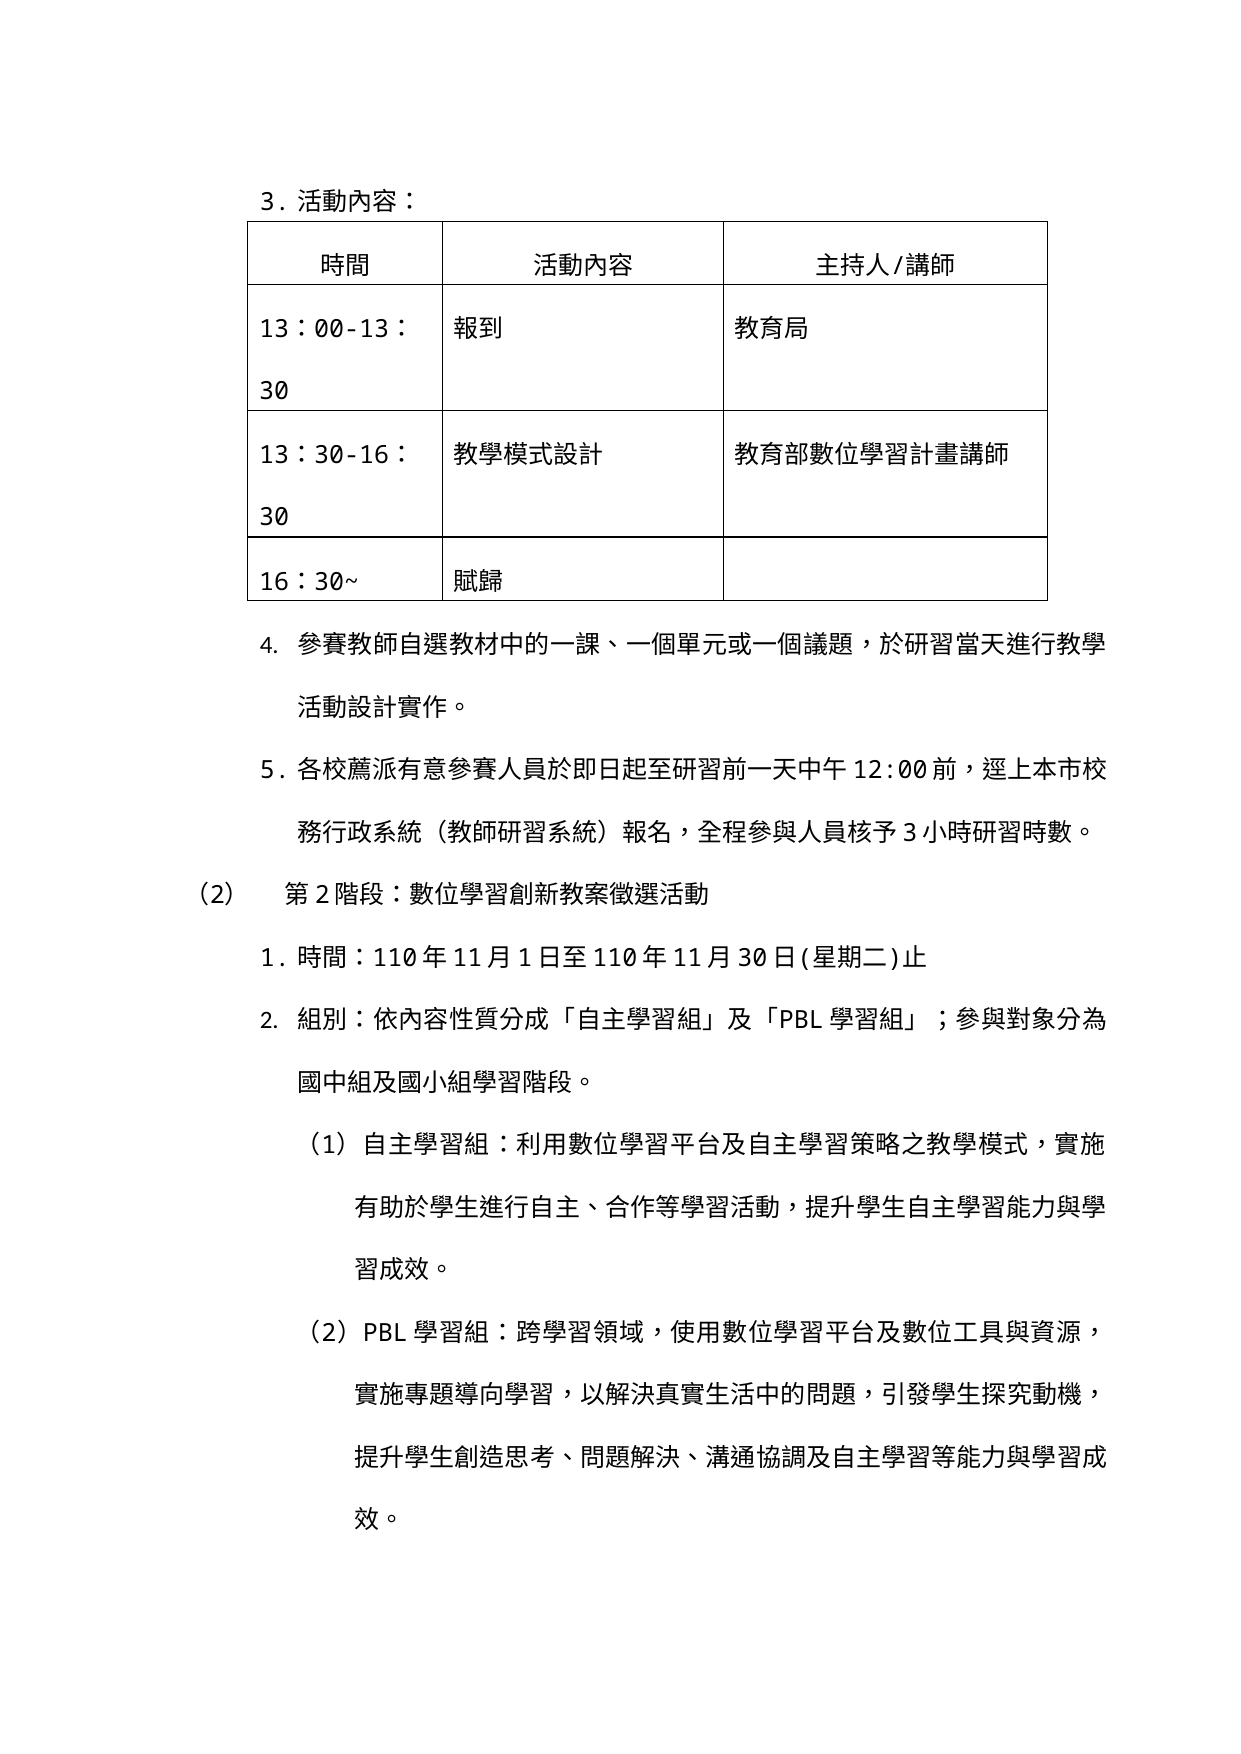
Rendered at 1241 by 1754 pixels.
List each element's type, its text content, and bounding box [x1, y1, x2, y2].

table_header 時間 [248, 222, 442, 284]
table_cell 13：30-16：30 [248, 411, 442, 536]
table_cell [724, 538, 1047, 600]
table_header 主持人/講師 [724, 222, 1047, 284]
list 第2階段：數位學習創新教案徵選活動 [184, 851, 1107, 913]
list 參賽教師自選教材中的一課、一個單元或一個議題，於研習當天進行教學活動設計實作。 [259, 601, 1107, 726]
table_cell 報到 [443, 285, 723, 410]
table_header 活動內容 [443, 222, 723, 284]
list 各校薦派有意參賽人員於即日起至研習前一天中午12:00前，逕上本市校務行政系統（教師研習系統）報名，全程參與人員核予3小時研習時數。 [259, 726, 1107, 851]
table_cell 教學模式設計 [443, 411, 723, 536]
text （2）PBL學習組：跨學習領域，使用數位學習平台及數位工具與資源，實施專題導向學習，以解決真實生活中的問題，引發學生探究動機，提升學生創造思考、問題解決、溝通協調及自主學習等能力與學習成效。 [295, 1288, 1107, 1538]
table_cell 教育局 [724, 285, 1047, 410]
table_cell 賦歸 [443, 538, 723, 600]
list 組別：依內容性質分成「自主學習組」及「PBL學習組」；參與對象分為國中組及國小組學習階段。 [259, 976, 1107, 1101]
list 活動內容： [259, 158, 1107, 221]
table_cell 教育部數位學習計畫講師 [724, 411, 1047, 536]
table_cell 16：30~ [248, 538, 442, 600]
text （1）自主學習組：利用數位學習平台及自主學習策略之教學模式，實施有助於學生進行自主、合作等學習活動，提升學生自主學習能力與學習成效。 [295, 1101, 1107, 1288]
table_cell 13：00-13：30 [248, 285, 442, 410]
list 時間：110年11月1日至110年11月30日(星期二)止 [259, 913, 1107, 976]
